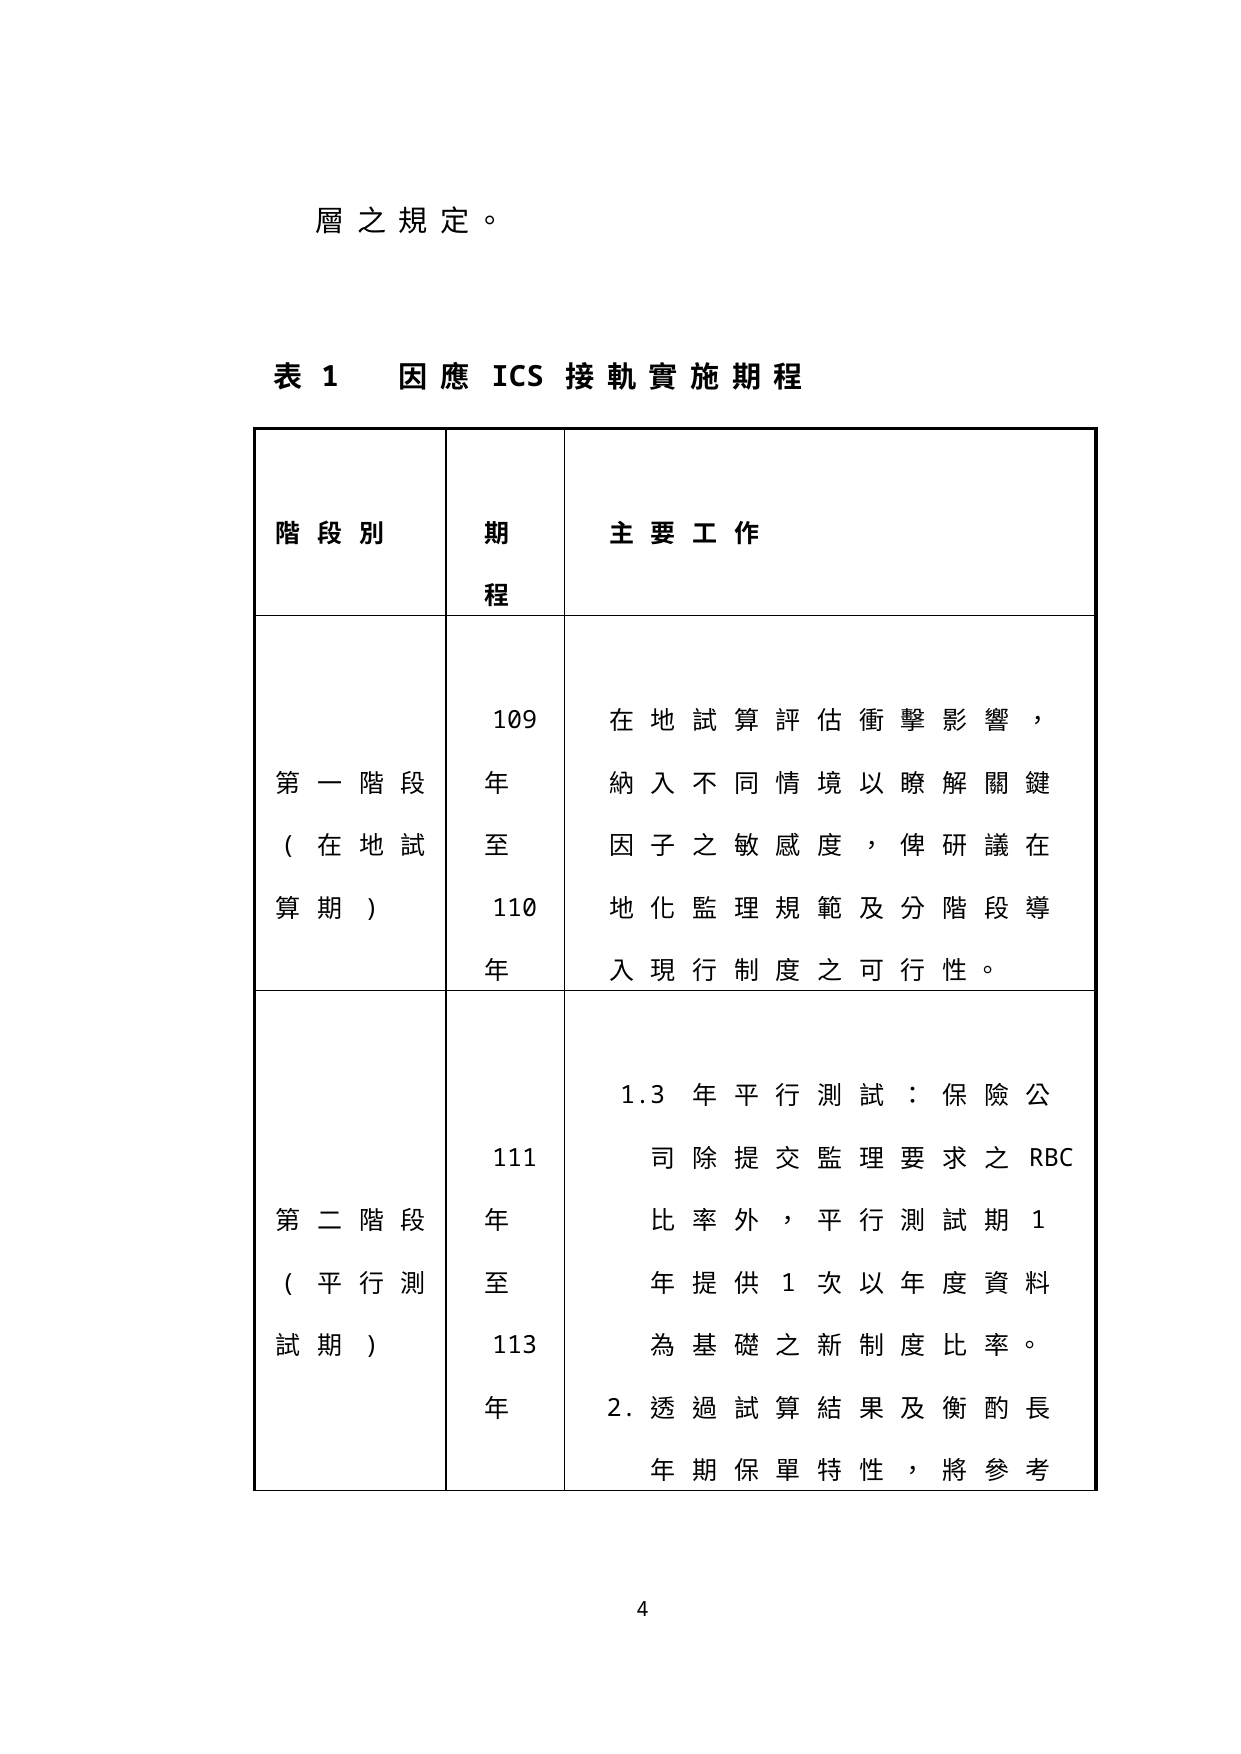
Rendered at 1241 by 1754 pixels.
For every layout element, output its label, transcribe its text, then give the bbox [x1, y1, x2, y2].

text 表1 因應ICS接軌實施期程 [204, 302, 1151, 427]
table_cell 第一階段 (在地試算期) [256, 616, 445, 990]
text 鑒於ICS規定與現行風險資本額制度存有差異，業者財務業務皆須調適，爰規劃採循序漸進導入之作法，分三階段逐步推動ICS (詳表1)，為強化保險業者之資本品質，保險局已修正相關制度規範，包括要求業者於計算資本適足率時，特定資本來源合計不得超過自有資本之50%、將淨值比率納入法定監理標準、產險業新增計提天災、恐怖攻擊、信用及保證與傳染病等巨災風險資本，並修正壽險業利率風險資本計提方式等，據保險局表示，預計將於111年底完成自有資本分層之規定。 [272, 177, 1101, 240]
table_header 階段別 [256, 430, 445, 615]
table_cell 109年至110年 [447, 616, 564, 990]
table_cell 第二階段 (平行測試期) [256, 991, 445, 1490]
table_cell 在地試算評估衝擊影響，納入不同情境以瞭解關鍵因子之敏感度，俾研議在地化監理規範及分階段導入現行制度之可行性。 [565, 616, 1094, 990]
table_cell 111年至113年 [447, 991, 564, 1490]
table_cell 1.3年平行測試：保險公司除提交監理要求之RBC比率外，平行測試期1年提供1次以年度資料為基礎之新制度比率。 2.透過試算結果及衡酌長年期保單特性，將參考 [565, 991, 1094, 1490]
table_header 期程 [447, 430, 564, 615]
table_header 主要工作 [565, 430, 1094, 615]
